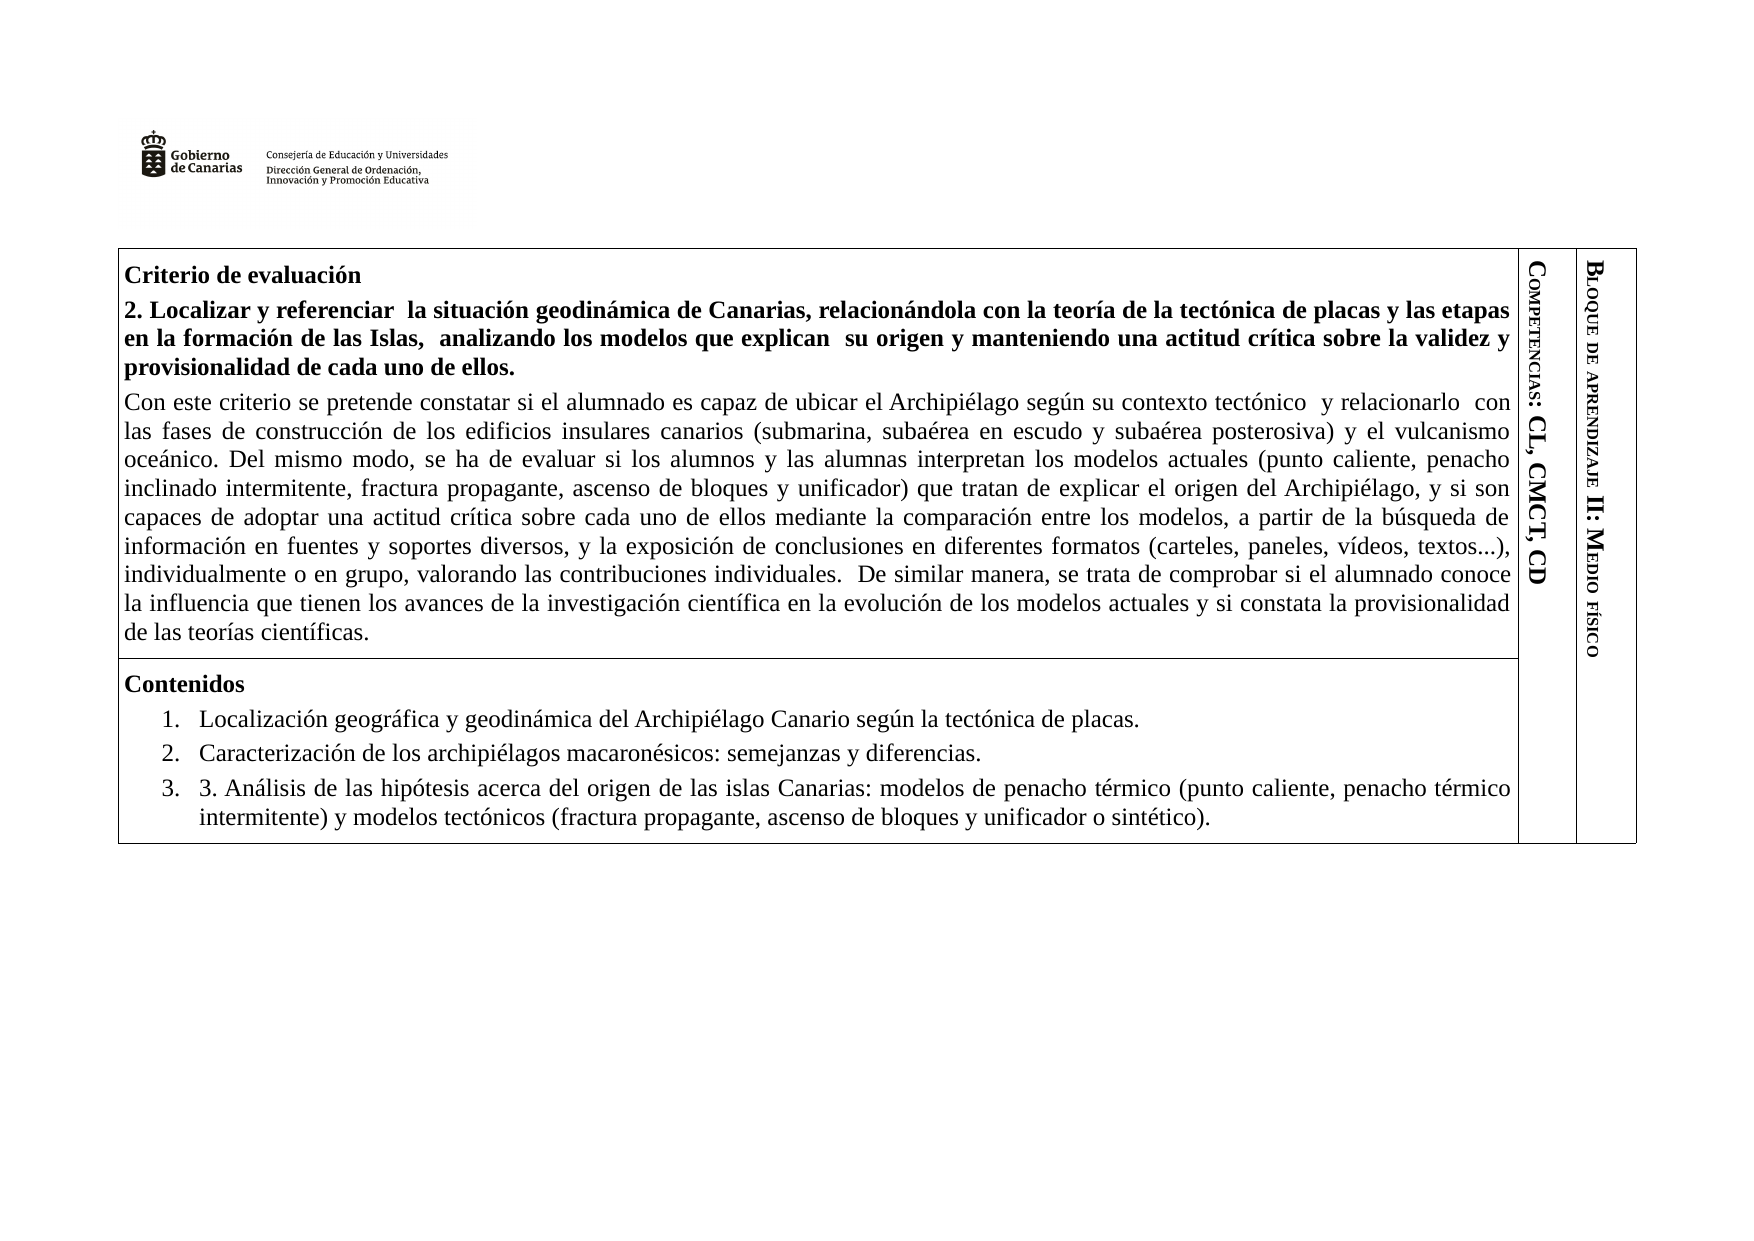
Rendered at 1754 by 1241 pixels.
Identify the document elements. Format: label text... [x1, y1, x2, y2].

table_header Competencias: CL, CMCT, CD [1519, 249, 1576, 842]
table_cell Contenidos Localización geográfica y geodinámica del Archipiélago Canario según la tectónica de placas. Caracterización de los archipiélagos macaronésicos: semejanzas y diferencias. 3. Análisis de las hipótesis acerca del origen de las islas Canarias: modelos de penacho térmico (punto caliente, penacho térmico intermitente) y modelos tectónicos (fractura propagante, ascenso de bloques y unificador o sintético). [119, 659, 1518, 842]
table_header Bloque de aprendizaje II: Medio físico [1577, 249, 1636, 842]
table_header Criterio de evaluación 2. Localizar y referenciar la situación geodinámica de Canarias, relacionándola con la teoría de la tectónica de placas y las etapas en la formación de las Islas, analizando los modelos que explican su origen y manteniendo una actitud crítica sobre la validez y provisionalidad de cada uno de ellos. Con este criterio se pretende constatar si el alumnado es capaz de ubicar el Archipiélago según su contexto tectónico y relacionarlo con las fases de construcción de los edificios insulares canarios (submarina, subaérea en escudo y subaérea posterosiva) y el vulcanismo oceánico. Del mismo modo, se ha de evaluar si los alumnos y las alumnas interpretan los modelos actuales (punto caliente, penacho inclinado intermitente, fractura propagante, ascenso de bloques y unificador) que tratan de explicar el origen del Archipiélago, y si son capaces de adoptar una actitud crítica sobre cada uno de ellos mediante la comparación entre los modelos, a partir de la búsqueda de información en fuentes y soportes diversos, y la exposición de conclusiones en diferentes formatos (carteles, paneles, vídeos, textos...), individualmente o en grupo, valorando las contribuciones individuales. De similar manera, se trata de comprobar si el alumnado conoce la influencia que tienen los avances de la investigación científica en la evolución de los modelos actuales y si constata la provisionalidad de las teorías científicas. [119, 249, 1518, 657]
